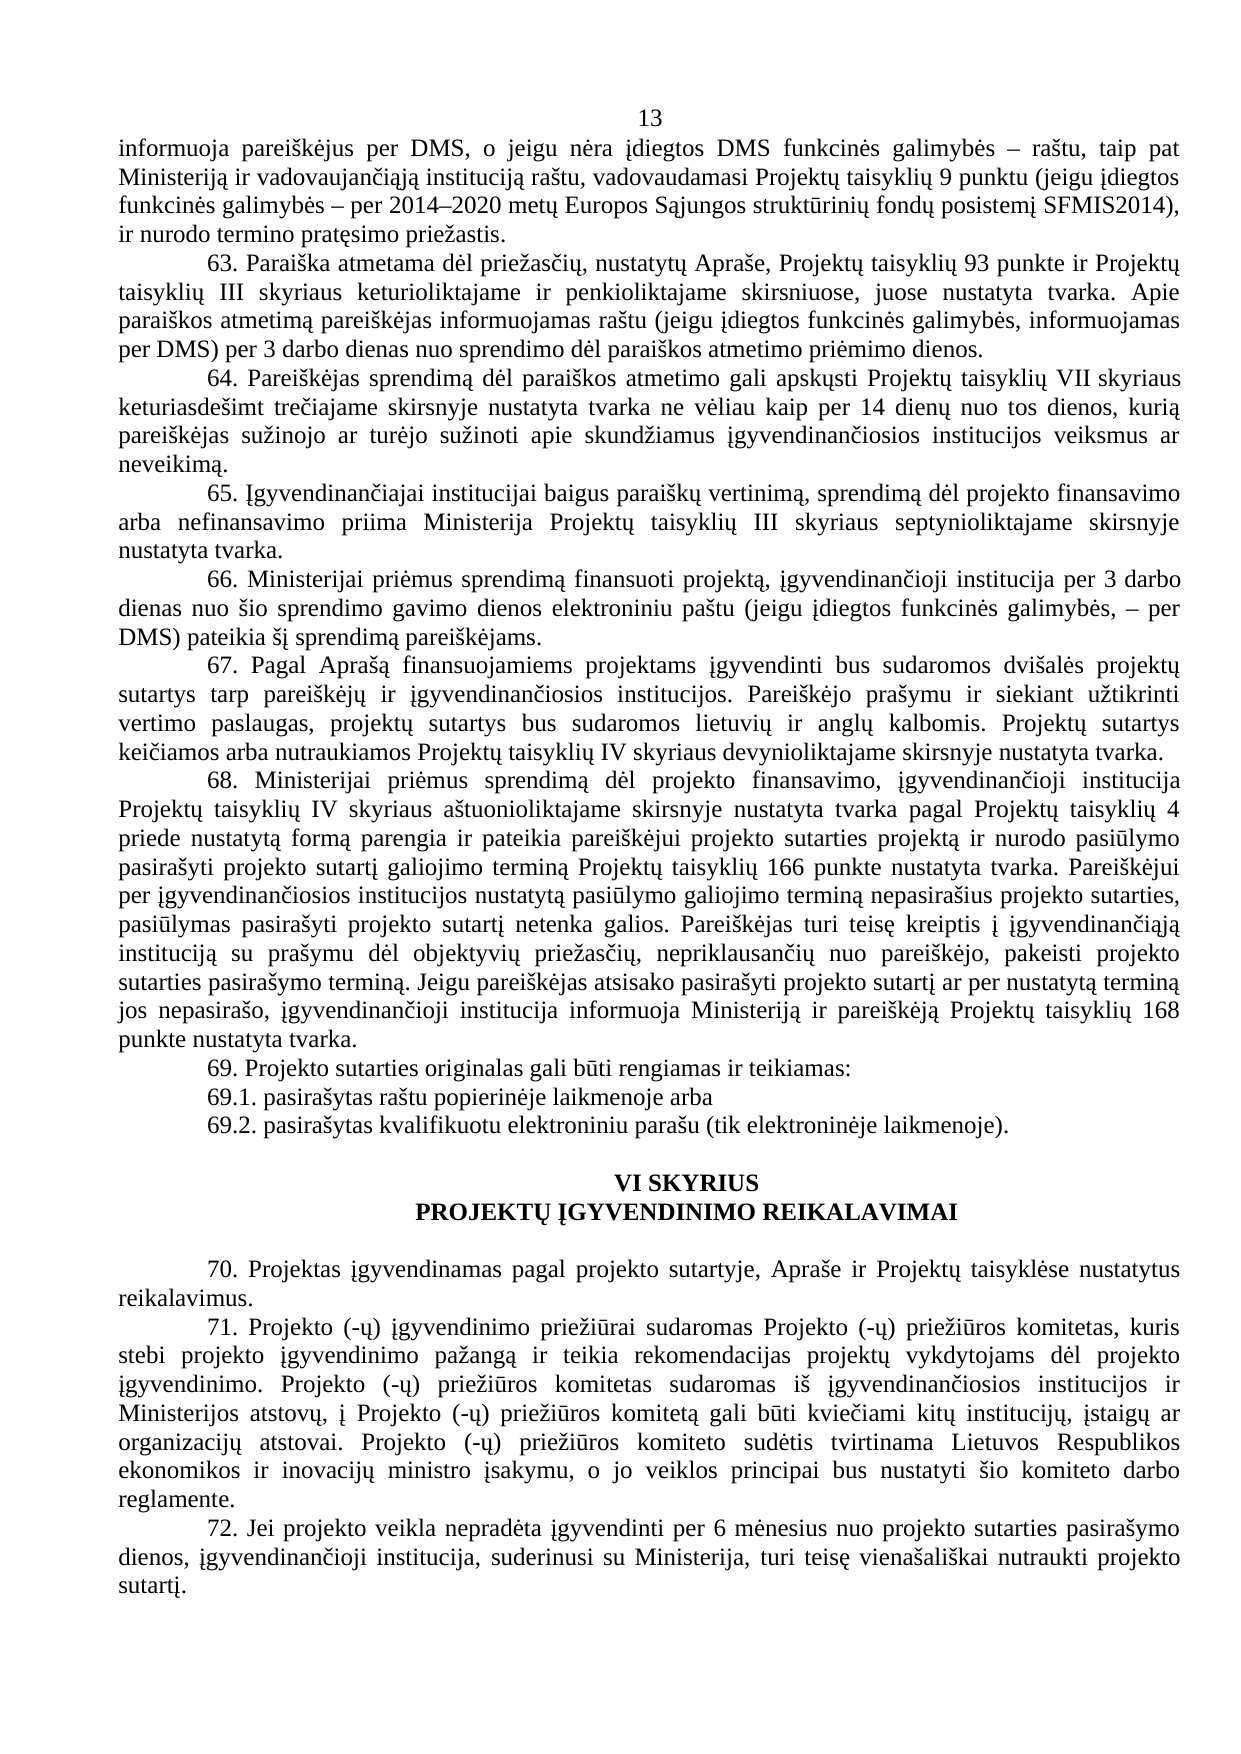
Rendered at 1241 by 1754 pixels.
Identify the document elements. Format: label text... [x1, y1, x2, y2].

text 69. Projekto sutarties originalas gali būti rengiamas ir teikiamas: [118, 1053, 1181, 1082]
text 70. Projektas įgyvendinamas pagal projekto sutartyje, Apraše ir Projektų taisyklėse nustatytus reikalavimus. [118, 1254, 1181, 1312]
text 69.2. pasirašytas kvalifikuotu elektroniniu parašu (tik elektroninėje laikmenoje). [118, 1110, 1181, 1139]
text 65. Įgyvendinančiajai institucijai baigus paraiškų vertinimą, sprendimą dėl projekto finansavimo arba nefinansavimo priima Ministerija Projektų taisyklių III skyriaus septynioliktajame skirsnyje nustatyta tvarka. [118, 478, 1181, 564]
text VI SKYRIUS [118, 1168, 1181, 1197]
text 67. Pagal Aprašą finansuojamiems projektams įgyvendinti bus sudaromos dvišalės projektų sutartys tarp pareiškėjų ir įgyvendinančiosios institucijos. Pareiškėjo prašymu ir siekiant užtikrinti vertimo paslaugas, projektų sutartys bus sudaromos lietuvių ir anglų kalbomis. Projektų sutartys keičiamos arba nutraukiamos Projektų taisyklių IV skyriaus devynioliktajame skirsnyje nustatyta tvarka. [118, 650, 1181, 765]
text 66. Ministerijai priėmus sprendimą finansuoti projektą, įgyvendinančioji institucija per 3 darbo dienas nuo šio sprendimo gavimo dienos elektroniniu paštu (jeigu įdiegtos funkcinės galimybės, – per DMS) pateikia šį sprendimą pareiškėjams. [118, 564, 1181, 650]
text PROJEKTŲ ĮGYVENDINIMO REIKALAVIMAI [118, 1197, 1181, 1225]
text 71. Projekto (-ų) įgyvendinimo priežiūrai sudaromas Projekto (-ų) priežiūros komitetas, kuris stebi projekto įgyvendinimo pažangą ir teikia rekomendacijas projektų vykdytojams dėl projekto įgyvendinimo. Projekto (-ų) priežiūros komitetas sudaromas iš įgyvendinančiosios institucijos ir Ministerijos atstovų, į Projekto (-ų) priežiūros komitetą gali būti kviečiami kitų institucijų, įstaigų ar organizacijų atstovai. Projekto (-ų) priežiūros komiteto sudėtis tvirtinama Lietuvos Respublikos ekonomikos ir inovacijų ministro įsakymu, o jo veiklos principai bus nustatyti šio komiteto darbo reglamente. [118, 1312, 1181, 1513]
text 68. Ministerijai priėmus sprendimą dėl projekto finansavimo, įgyvendinančioji institucija Projektų taisyklių IV skyriaus aštuonioliktajame skirsnyje nustatyta tvarka pagal Projektų taisyklių 4 priede nustatytą formą parengia ir pateikia pareiškėjui projekto sutarties projektą ir nurodo pasiūlymo pasirašyti projekto sutartį galiojimo terminą Projektų taisyklių 166 punkte nustatyta tvarka. Pareiškėjui per įgyvendinančiosios institucijos nustatytą pasiūlymo galiojimo terminą nepasirašius projekto sutarties, pasiūlymas pasirašyti projekto sutartį netenka galios. Pareiškėjas turi teisę kreiptis į įgyvendinančiąją instituciją su prašymu dėl objektyvių priežasčių, nepriklausančių nuo pareiškėjo, pakeisti projekto sutarties pasirašymo terminą. Jeigu pareiškėjas atsisako pasirašyti projekto sutartį ar per nustatytą terminą jos nepasirašo, įgyvendinančioji institucija informuoja Ministeriją ir pareiškėją Projektų taisyklių 168 punkte nustatyta tvarka. [118, 765, 1181, 1053]
text 69.1. pasirašytas raštu popierinėje laikmenoje arba [118, 1082, 1181, 1110]
text 72. Jei projekto veikla nepradėta įgyvendinti per 6 mėnesius nuo projekto sutarties pasirašymo dienos, įgyvendinančioji institucija, suderinusi su Ministerija, turi teisę vienašališkai nutraukti projekto sutartį. [118, 1513, 1181, 1599]
text 64. Pareiškėjas sprendimą dėl paraiškos atmetimo gali apskųsti Projektų taisyklių VII skyriaus keturiasdešimt trečiajame skirsnyje nustatyta tvarka ne vėliau kaip per 14 dienų nuo tos dienos, kurią pareiškėjas sužinojo ar turėjo sužinoti apie skundžiamus įgyvendinančiosios institucijos veiksmus ar neveikimą. [118, 363, 1181, 478]
text 63. Paraiška atmetama dėl priežasčių, nustatytų Apraše, Projektų taisyklių 93 punkte ir Projektų taisyklių III skyriaus keturioliktajame ir penkioliktajame skirsniuose, juose nustatyta tvarka. Apie paraiškos atmetimą pareiškėjas informuojamas raštu (jeigu įdiegtos funkcinės galimybės, informuojamas per DMS) per 3 darbo dienas nuo sprendimo dėl paraiškos atmetimo priėmimo dienos. [118, 248, 1181, 363]
text informuoja pareiškėjus per DMS, o jeigu nėra įdiegtos DMS funkcinės galimybės – raštu, taip pat Ministeriją ir vadovaujančiąją instituciją raštu, vadovaudamasi Projektų taisyklių 9 punktu (jeigu įdiegtos funkcinės galimybės – per 2014–2020 metų Europos Sąjungos struktūrinių fondų posistemį SFMIS2014), ir nurodo termino pratęsimo priežastis. [118, 133, 1181, 248]
